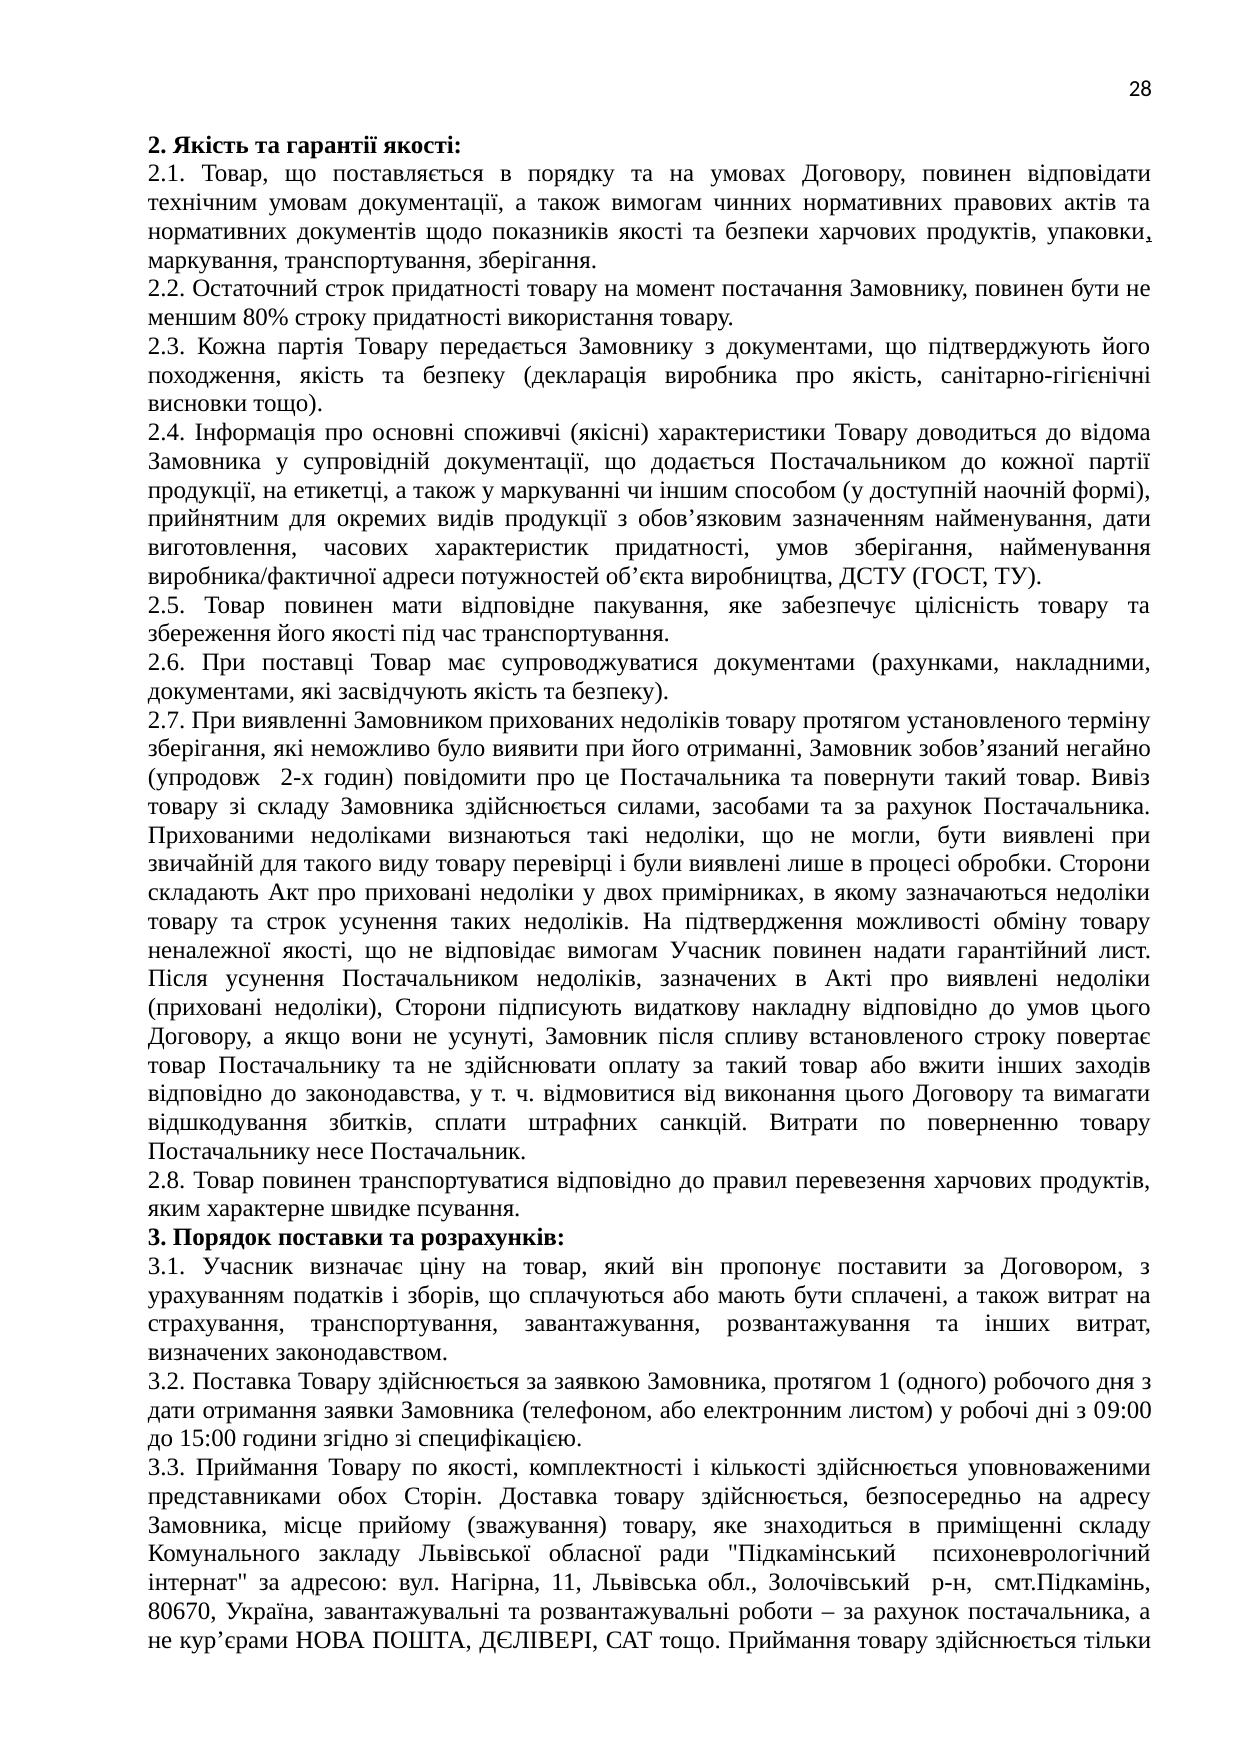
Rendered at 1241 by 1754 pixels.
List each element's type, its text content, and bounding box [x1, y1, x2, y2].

text 2.2. Остаточний строк придатності товару на момент постачання Замовнику, повинен бути не меншим 80% строку придатності використання товару. [148, 273, 1152, 331]
text 2.7. При виявленні Замовником прихованих недоліків товару протягом установленого терміну зберігання, які неможливо було виявити при його отриманні, Замовник зобов’язаний негайно (упродовж 2-х годин) повідомити про це Постачальника та повернути такий товар. Вивіз товару зі складу Замовника здійснюється силами, засобами та за рахунок Постачальника. Прихованими недоліками визнаються такі недоліки, що не могли, бути виявлені при звичайній для такого виду товару перевірці і були виявлені лише в процесі обробки. Сторони складають Акт про приховані недоліки у двох примірниках, в якому зазначаються недоліки товару та строк усунення таких недоліків. На підтвердження можливості обміну товару неналежної якості, що не відповідає вимогам Учасник повинен надати гарантійний лист. Після усунення Постачальником недоліків, зазначених в Акті про виявлені недоліки (приховані недоліки), Сторони підписують видаткову накладну відповідно до умов цього Договору, а якщо вони не усунуті, Замовник після спливу встановленого строку повертає товар Постачальнику та не здійснювати оплату за такий товар або вжити інших заходів відповідно до законодавства, у т. ч. відмовитися від виконання цього Договору та вимагати відшкодування збитків, сплати штрафних санкцій. Витрати по поверненню товару Постачальнику несе Постачальник. [148, 705, 1152, 1165]
text 3. Порядок поставки та розрахунків: [148, 1222, 1152, 1251]
text 3.1. Учасник визначає ціну на товар, який він пропонує поставити за Договором, з урахуванням податків і зборів, що сплачуються або мають бути сплачені, а також витрат на страхування, транспортування, завантажування, розвантажування та інших витрат, визначених законодавством. [148, 1251, 1152, 1366]
text 2.1. Товар, що поставляється в порядку та на умовах Договору, повинен відповідати технічним умовам документації, а також вимогам чинних нормативних правових актів та нормативних документів щодо показників якості та безпеки харчових продуктів, упаковки, маркування, транспортування, зберігання. [148, 158, 1152, 273]
text 2.8. Товар повинен транспортуватися відповідно до правил перевезення харчових продуктів, яким характерне швидке псування. [148, 1165, 1152, 1222]
text 3.2. Поставка Товару здійснюється за заявкою Замовника, протягом 1 (одного) робочого дня з дати отримання заявки Замовника (телефоном, або електронним листом) у робочі дні з 09:00 до 15:00 години згідно зі специфікацією. [148, 1366, 1152, 1452]
text 2.4. Інформація про основні споживчі (якісні) характеристики Товару доводиться до відома Замовника у супровідній документації, що додається Постачальником до кожної партії продукції, на етикетці, а також у маркуванні чи іншим способом (у доступній наочній формі), прийнятним для окремих видів продукції з обов’язковим зазначенням найменування, дати виготовлення, часових характеристик придатності, умов зберігання, найменування виробника/фактичної адреси потужностей об’єкта виробництва, ДСТУ (ГОСТ, ТУ). [148, 417, 1152, 590]
text 3.3. Приймання Товару по якості, комплектності і кількості здійснюється уповноваженими представниками обох Сторін. Доставка товару здійснюється, безпосередньо на адресу Замовника, місце прийому (зважування) товару, яке знаходиться в приміщенні складу Комунального закладу Львівської обласної ради "Підкамінський психоневрологічний інтернат" за адресою: вул. Нагірна, 11, Львівська обл., Золочівський р-н, смт.Підкамінь, 80670, Україна, завантажувальні та розвантажувальні роботи – за рахунок постачальника, а не кур’єрами НОВА ПОШТА, ДЄЛІВЕРІ, САТ тощо. Приймання товару здійснюється тільки [148, 1452, 1152, 1653]
text 2.3. Кожна партія Товару передається Замовнику з документами, що підтверджують його походження, якість та безпеку (декларація виробника про якість, санітарно-гігієнічні висновки тощо). [148, 331, 1152, 417]
text 2. Якість та гарантії якості: [148, 130, 1152, 158]
text 2.6. При поставці Товар має супроводжуватися документами (рахунками, накладними, документами, які засвідчують якість та безпеку). [148, 647, 1152, 705]
text 2.5. Товар повинен мати відповідне пакування, яке забезпечує цілісність товару та збереження його якості під час транспортування. [148, 590, 1152, 647]
